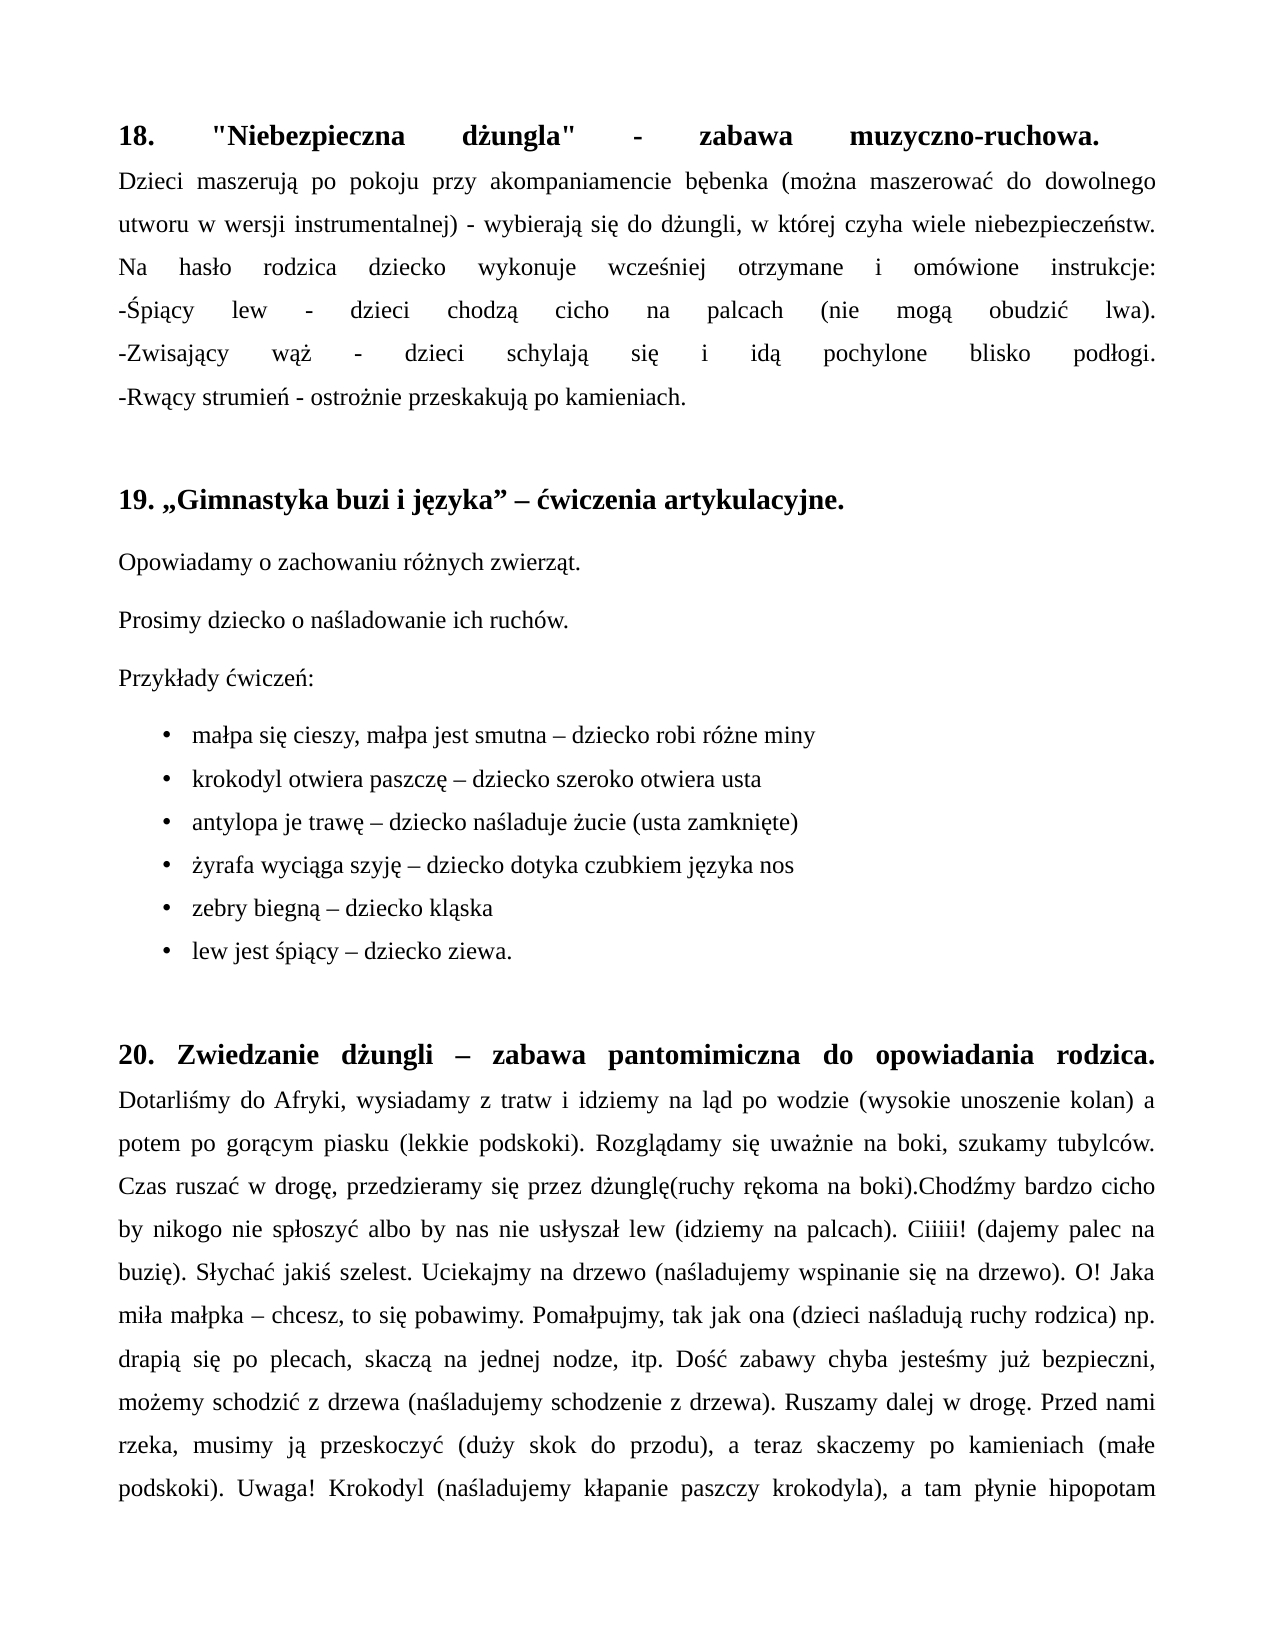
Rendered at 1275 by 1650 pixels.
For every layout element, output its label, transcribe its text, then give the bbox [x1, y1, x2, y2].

text 19. „Gimnastyka buzi i języka” – ćwiczenia artykulacyjne. [118, 482, 1157, 516]
list żyrafa wyciąga szyję – dziecko dotyka czubkiem języka nos [162, 850, 1157, 879]
text 20. Zwiedzanie dżungli – zabawa pantomimiczna do opowiadania rodzica. Dotarliśmy do Afryki, wysiadamy z tratw i idziemy na ląd po wodzie (wysokie unoszenie kolan) a potem po gorącym piasku (lekkie podskoki). Rozglądamy się uważnie na boki, szukamy tubylców. Czas ruszać w drogę, przedzieramy się przez dżunglę(ruchy rękoma na boki).Chodźmy bardzo cicho by nikogo nie spłoszyć albo by nas nie usłyszał lew (idziemy na palcach). Ciiiii! (dajemy palec na buzię). Słychać jakiś szelest. Uciekajmy na drzewo (naśladujemy wspinanie się na drzewo). O! Jaka miła małpka – chcesz, to się pobawimy. Pomałpujmy, tak jak ona (dzieci naśladują ruchy rodzica) np. drapią się po plecach, skaczą na jednej nodze, itp. Dość zabawy chyba jesteśmy już bezpieczni, możemy schodzić z drzewa (naśladujemy schodzenie z drzewa). Ruszamy dalej w drogę. Przed nami rzeka, musimy ją przeskoczyć (duży skok do przodu), a teraz skaczemy po kamieniach (małe podskoki). Uwaga! Krokodyl (naśladujemy kłapanie paszczy krokodyla), a tam płynie hipopotam [118, 1037, 1157, 1502]
list małpa się cieszy, małpa jest smutna – dziecko robi różne miny [162, 721, 1157, 749]
text Opowiadamy o zachowaniu różnych zwierząt. [118, 547, 1157, 576]
list krokodyl otwiera paszczę – dziecko szeroko otwiera usta [162, 764, 1157, 792]
text 18. "Niebezpieczna dżungla" - zabawa muzyczno-ruchowa. Dzieci maszerują po pokoju przy akompaniamencie bębenka (można maszerować do dowolnego utworu w wersji instrumentalnej) - wybierają się do dżungli, w której czyha wiele niebezpieczeństw. Na hasło rodzica dziecko wykonuje wcześniej otrzymane i omówione instrukcje: -Śpiący lew - dzieci chodzą cicho na palcach (nie mogą obudzić lwa). -Zwisający wąż - dzieci schylają się i idą pochylone blisko podłogi. -Rwący strumień - ostrożnie przeskakują po kamieniach. [118, 118, 1157, 410]
list zebry biegną – dziecko kląska [162, 893, 1157, 922]
text Prosimy dziecko o naśladowanie ich ruchów. [118, 605, 1157, 634]
text Przykłady ćwiczeń: [118, 663, 1157, 692]
list antylopa je trawę – dziecko naśladuje żucie (usta zamknięte) [162, 807, 1157, 836]
list lew jest śpiący – dziecko ziewa. [162, 936, 1157, 965]
